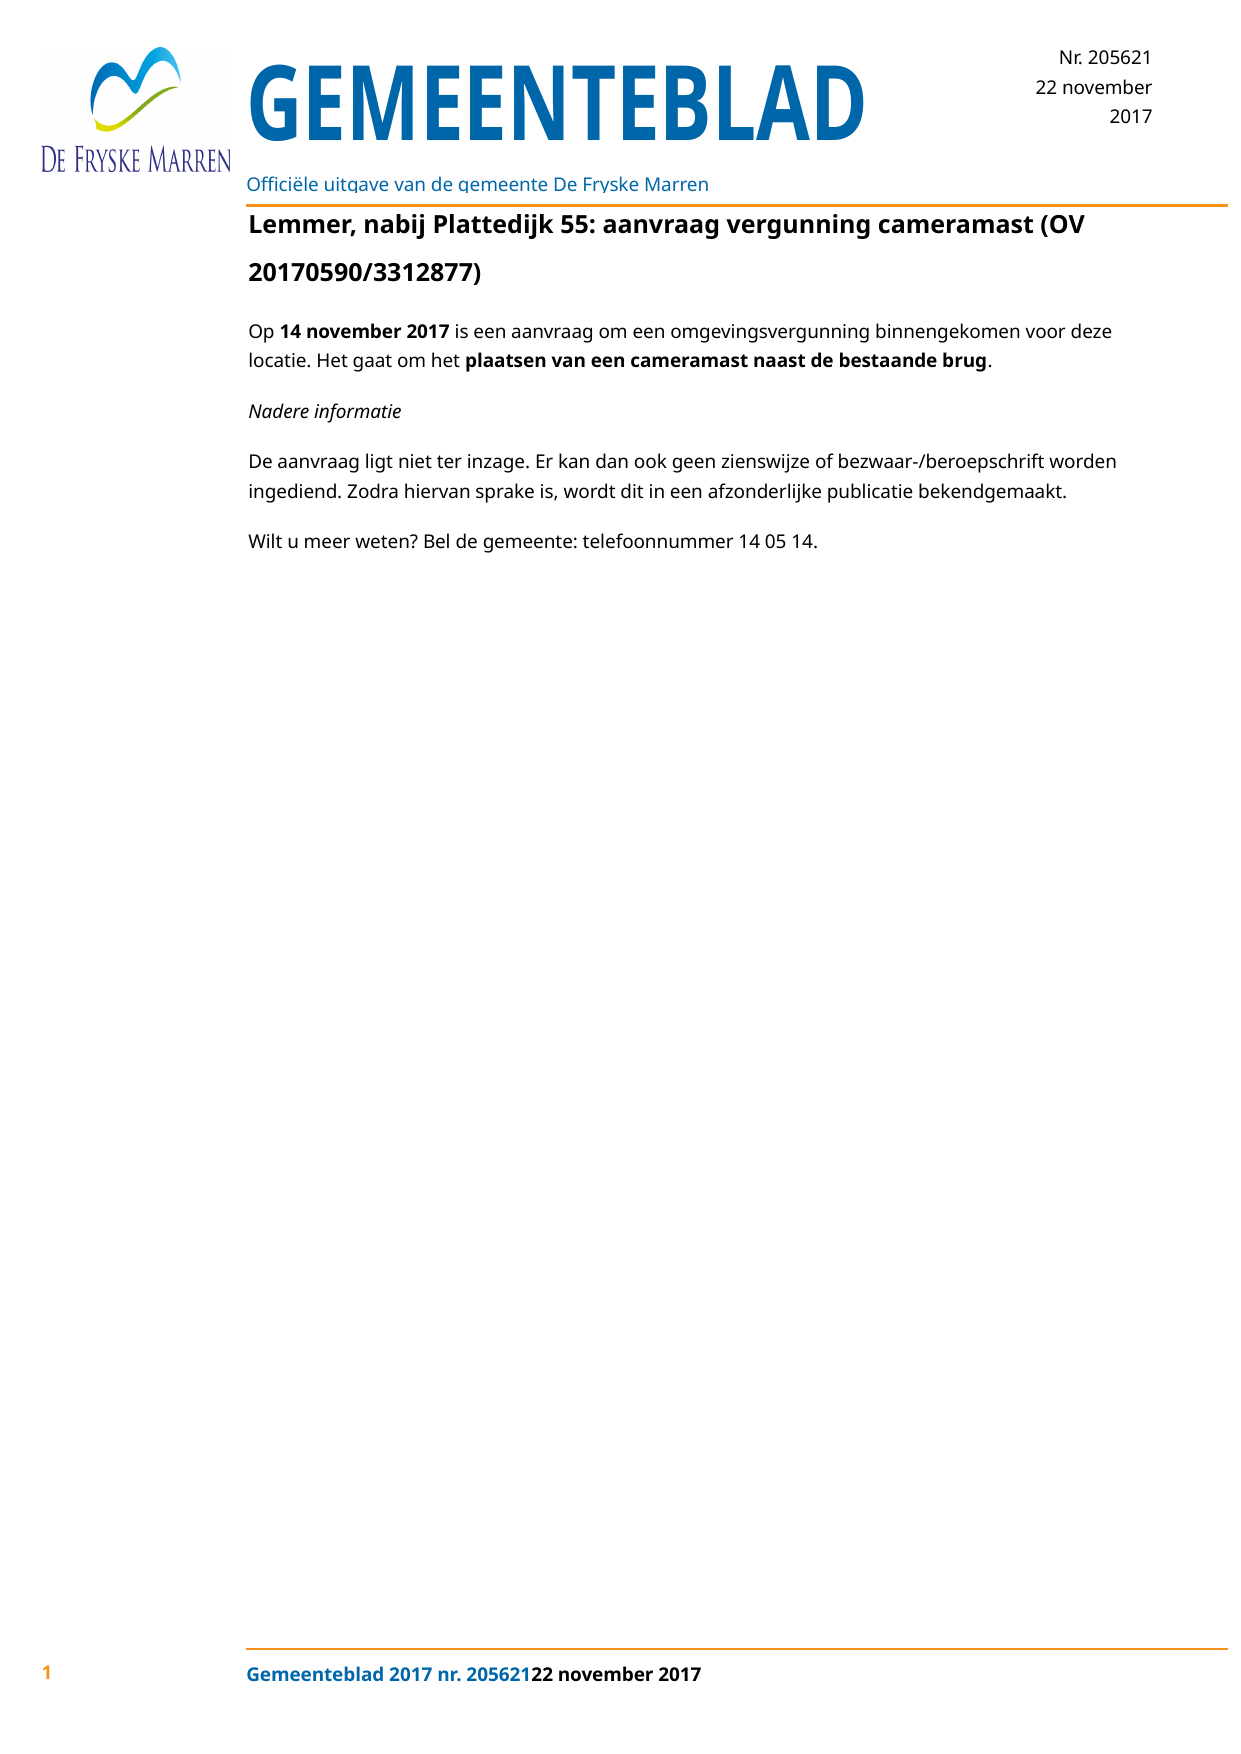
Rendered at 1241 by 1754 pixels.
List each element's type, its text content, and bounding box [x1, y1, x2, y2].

text Lemmer, nabij Plattedijk 55: aanvraag vergunning cameramast (OV 20170590/3312877) [248, 207, 1152, 288]
text De aanvraag ligt niet ter inzage. Er kan dan ook geen zienswijze of bezwaar-/beroepschrift worden ingediend. Zodra hiervan sprake is, wordt dit in een afzonderlijke publicatie bekendgemaakt. [248, 448, 1152, 504]
text Op 14 november 2017 is een aanvraag om een omgevingsvergunning binnengekomen voor deze locatie. Het gaat om het plaatsen van een cameramast naast de bestaande brug. [248, 318, 1152, 373]
text Nadere informatie [248, 398, 1152, 424]
text Wilt u meer weten? Bel de gemeente: telefoonnummer 14 05 14. [248, 528, 1152, 554]
picture [41, 47, 231, 172]
